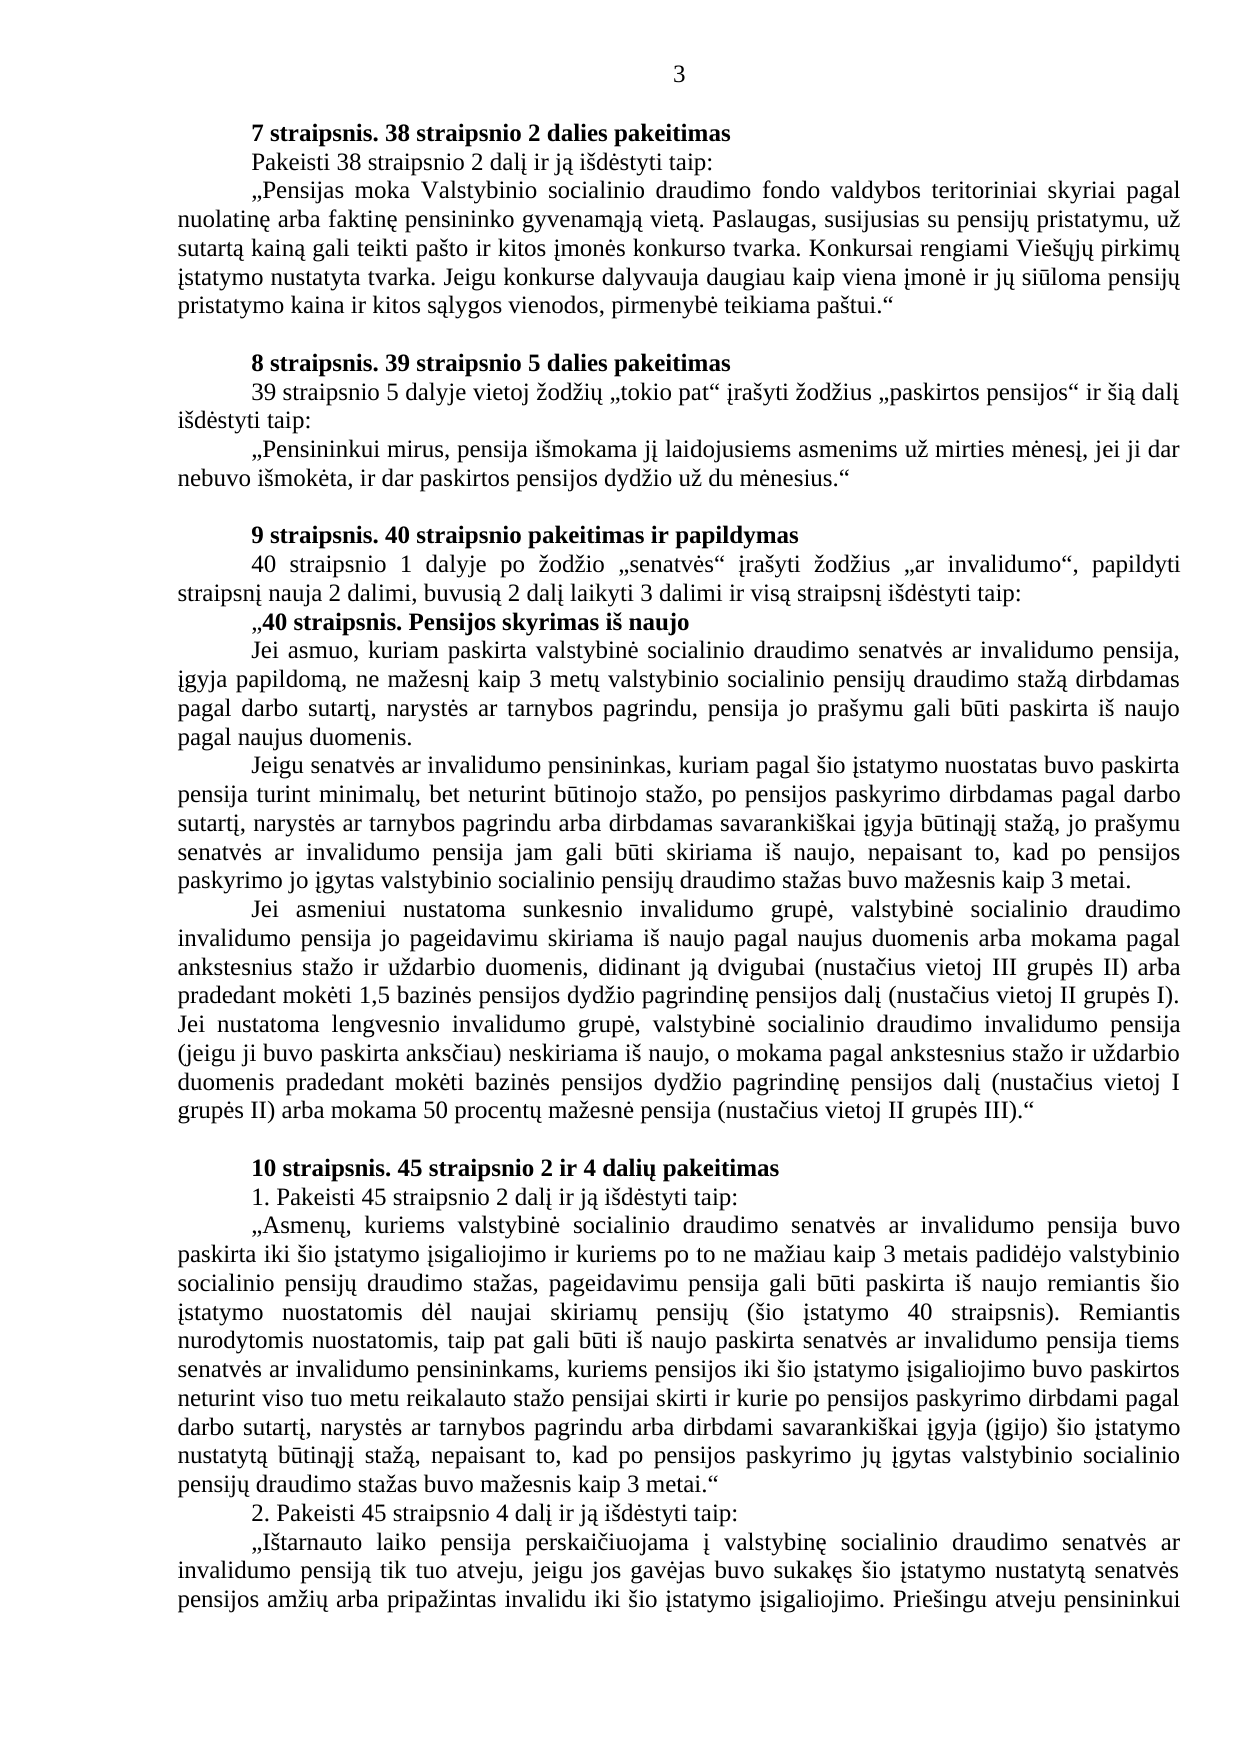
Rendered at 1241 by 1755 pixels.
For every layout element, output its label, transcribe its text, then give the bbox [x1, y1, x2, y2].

text 39 straipsnio 5 dalyje vietoj žodžių „tokio pat“ įrašyti žodžius „paskirtos pensijos“ ir šią dalį išdėstyti taip: [177, 377, 1181, 434]
text Jei asmeniui nustatoma sunkesnio invalidumo grupė, valstybinė socialinio draudimo invalidumo pensija jo pageidavimu skiriama iš naujo pagal naujus duomenis arba mokama pagal ankstesnius stažo ir uždarbio duomenis, didinant ją dvigubai (nustačius vietoj III grupės II) arba pradedant mokėti 1,5 bazinės pensijos dydžio pagrindinę pensijos dalį (nustačius vietoj II grupės I). Jei nustatoma lengvesnio invalidumo grupė, valstybinė socialinio draudimo invalidumo pensija (jeigu ji buvo paskirta anksčiau) neskiriama iš naujo, o mokama pagal ankstesnius stažo ir uždarbio duomenis pradedant mokėti bazinės pensijos dydžio pagrindinę pensijos dalį (nustačius vietoj I grupės II) arba mokama 50 procentų mažesnė pensija (nustačius vietoj II grupės III).“ [177, 894, 1181, 1124]
text Jei asmuo, kuriam paskirta valstybinė socialinio draudimo senatvės ar invalidumo pensija, įgyja papildomą, ne mažesnį kaip 3 metų valstybinio socialinio pensijų draudimo stažą dirbdamas pagal darbo sutartį, narystės ar tarnybos pagrindu, pensija jo prašymu gali būti paskirta iš naujo pagal naujus duomenis. [177, 636, 1181, 751]
text 9 straipsnis. 40 straipsnio pakeitimas ir papildymas [177, 521, 1181, 549]
text „Ištarnauto laiko pensija perskaičiuojama į valstybinę socialinio draudimo senatvės ar invalidumo pensiją tik tuo atveju, jeigu jos gavėjas buvo sukakęs šio įstatymo nustatytą senatvės pensijos amžių arba pripažintas invalidu iki šio įstatymo įsigaliojimo. Priešingu atveju pensininkui [177, 1527, 1181, 1613]
text Pakeisti 38 straipsnio 2 dalį ir ją išdėstyti taip: [177, 147, 1181, 176]
text 8 straipsnis. 39 straipsnio 5 dalies pakeitimas [177, 348, 1181, 377]
text „40 straipsnis. Pensijos skyrimas iš naujo [177, 607, 1181, 636]
text „Asmenų, kuriems valstybinė socialinio draudimo senatvės ar invalidumo pensija buvo paskirta iki šio įstatymo įsigaliojimo ir kuriems po to ne mažiau kaip 3 metais padidėjo valstybinio socialinio pensijų draudimo stažas, pageidavimu pensija gali būti paskirta iš naujo remiantis šio įstatymo nuostatomis dėl naujai skiriamų pensijų (šio įstatymo 40 straipsnis). Remiantis nurodytomis nuostatomis, taip pat gali būti iš naujo paskirta senatvės ar invalidumo pensija tiems senatvės ar invalidumo pensininkams, kuriems pensijos iki šio įstatymo įsigaliojimo buvo paskirtos neturint viso tuo metu reikalauto stažo pensijai skirti ir kurie po pensijos paskyrimo dirbdami pagal darbo sutartį, narystės ar tarnybos pagrindu arba dirbdami savarankiškai įgyja (įgijo) šio įstatymo nustatytą būtinąjį stažą, nepaisant to, kad po pensijos paskyrimo jų įgytas valstybinio socialinio pensijų draudimo stažas buvo mažesnis kaip 3 metai.“ [177, 1211, 1181, 1498]
text 7 straipsnis. 38 straipsnio 2 dalies pakeitimas [177, 118, 1181, 147]
text „Pensininkui mirus, pensija išmokama jį laidojusiems asmenims už mirties mėnesį, jei ji dar nebuvo išmokėta, ir dar paskirtos pensijos dydžio už du mėnesius.“ [177, 434, 1181, 492]
text 10 straipsnis. 45 straipsnio 2 ir 4 dalių pakeitimas [177, 1153, 1181, 1182]
text „Pensijas moka Valstybinio socialinio draudimo fondo valdybos teritoriniai skyriai pagal nuolatinę arba faktinę pensininko gyvenamąją vietą. Paslaugas, susijusias su pensijų pristatymu, už sutartą kainą gali teikti pašto ir kitos įmonės konkurso tvarka. Konkursai rengiami Viešųjų pirkimų įstatymo nustatyta tvarka. Jeigu konkurse dalyvauja daugiau kaip viena įmonė ir jų siūloma pensijų pristatymo kaina ir kitos sąlygos vienodos, pirmenybė teikiama paštui.“ [177, 176, 1181, 319]
text 1. Pakeisti 45 straipsnio 2 dalį ir ją išdėstyti taip: [177, 1182, 1181, 1211]
text 2. Pakeisti 45 straipsnio 4 dalį ir ją išdėstyti taip: [177, 1498, 1181, 1527]
text Jeigu senatvės ar invalidumo pensininkas, kuriam pagal šio įstatymo nuostatas buvo paskirta pensija turint minimalų, bet neturint būtinojo stažo, po pensijos paskyrimo dirbdamas pagal darbo sutartį, narystės ar tarnybos pagrindu arba dirbdamas savarankiškai įgyja būtinąjį stažą, jo prašymu senatvės ar invalidumo pensija jam gali būti skiriama iš naujo, nepaisant to, kad po pensijos paskyrimo jo įgytas valstybinio socialinio pensijų draudimo stažas buvo mažesnis kaip 3 metai. [177, 751, 1181, 894]
text 40 straipsnio 1 dalyje po žodžio „senatvės“ įrašyti žodžius „ar invalidumo“, papildyti straipsnį nauja 2 dalimi, buvusią 2 dalį laikyti 3 dalimi ir visą straipsnį išdėstyti taip: [177, 549, 1181, 607]
